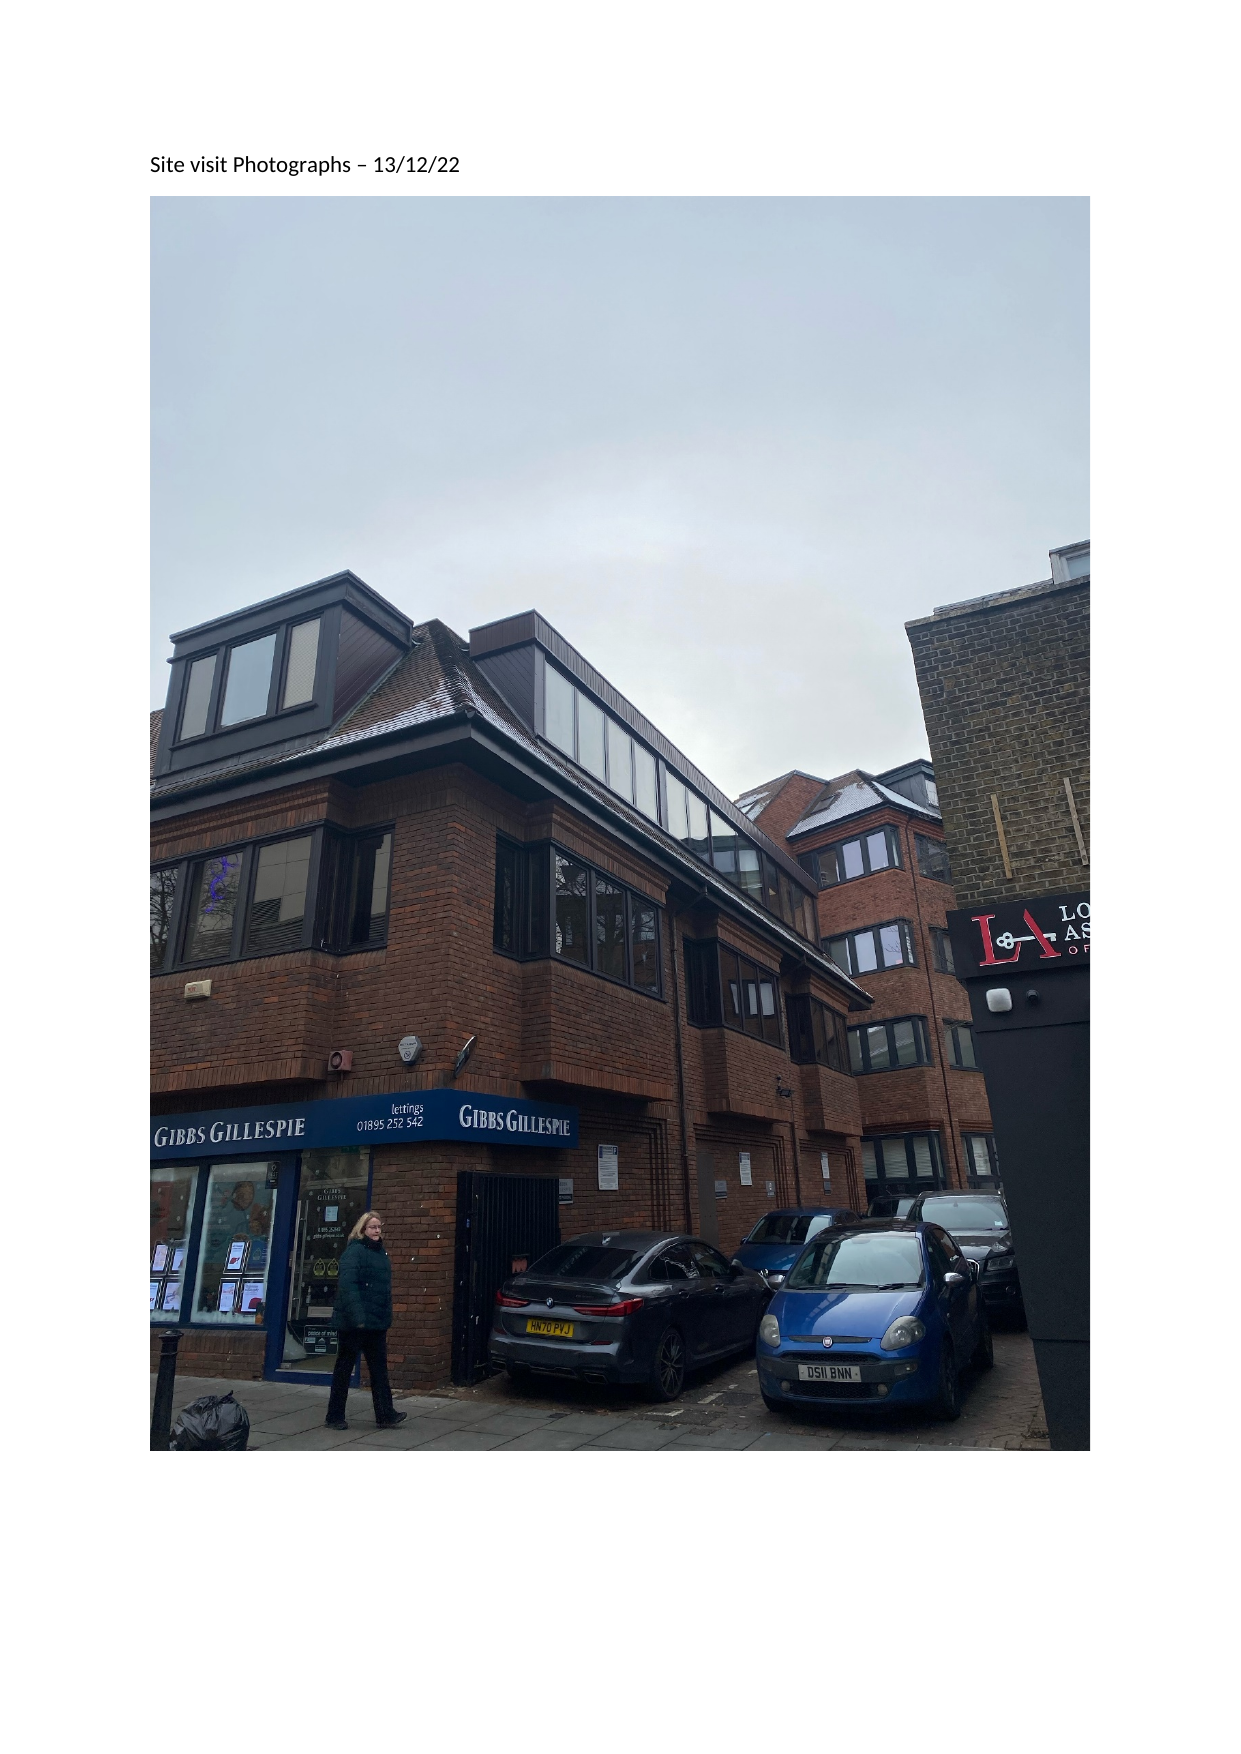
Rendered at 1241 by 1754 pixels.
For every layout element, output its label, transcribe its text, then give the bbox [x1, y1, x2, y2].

text Site visit Photographs – 13/12/22 [150, 150, 1090, 178]
